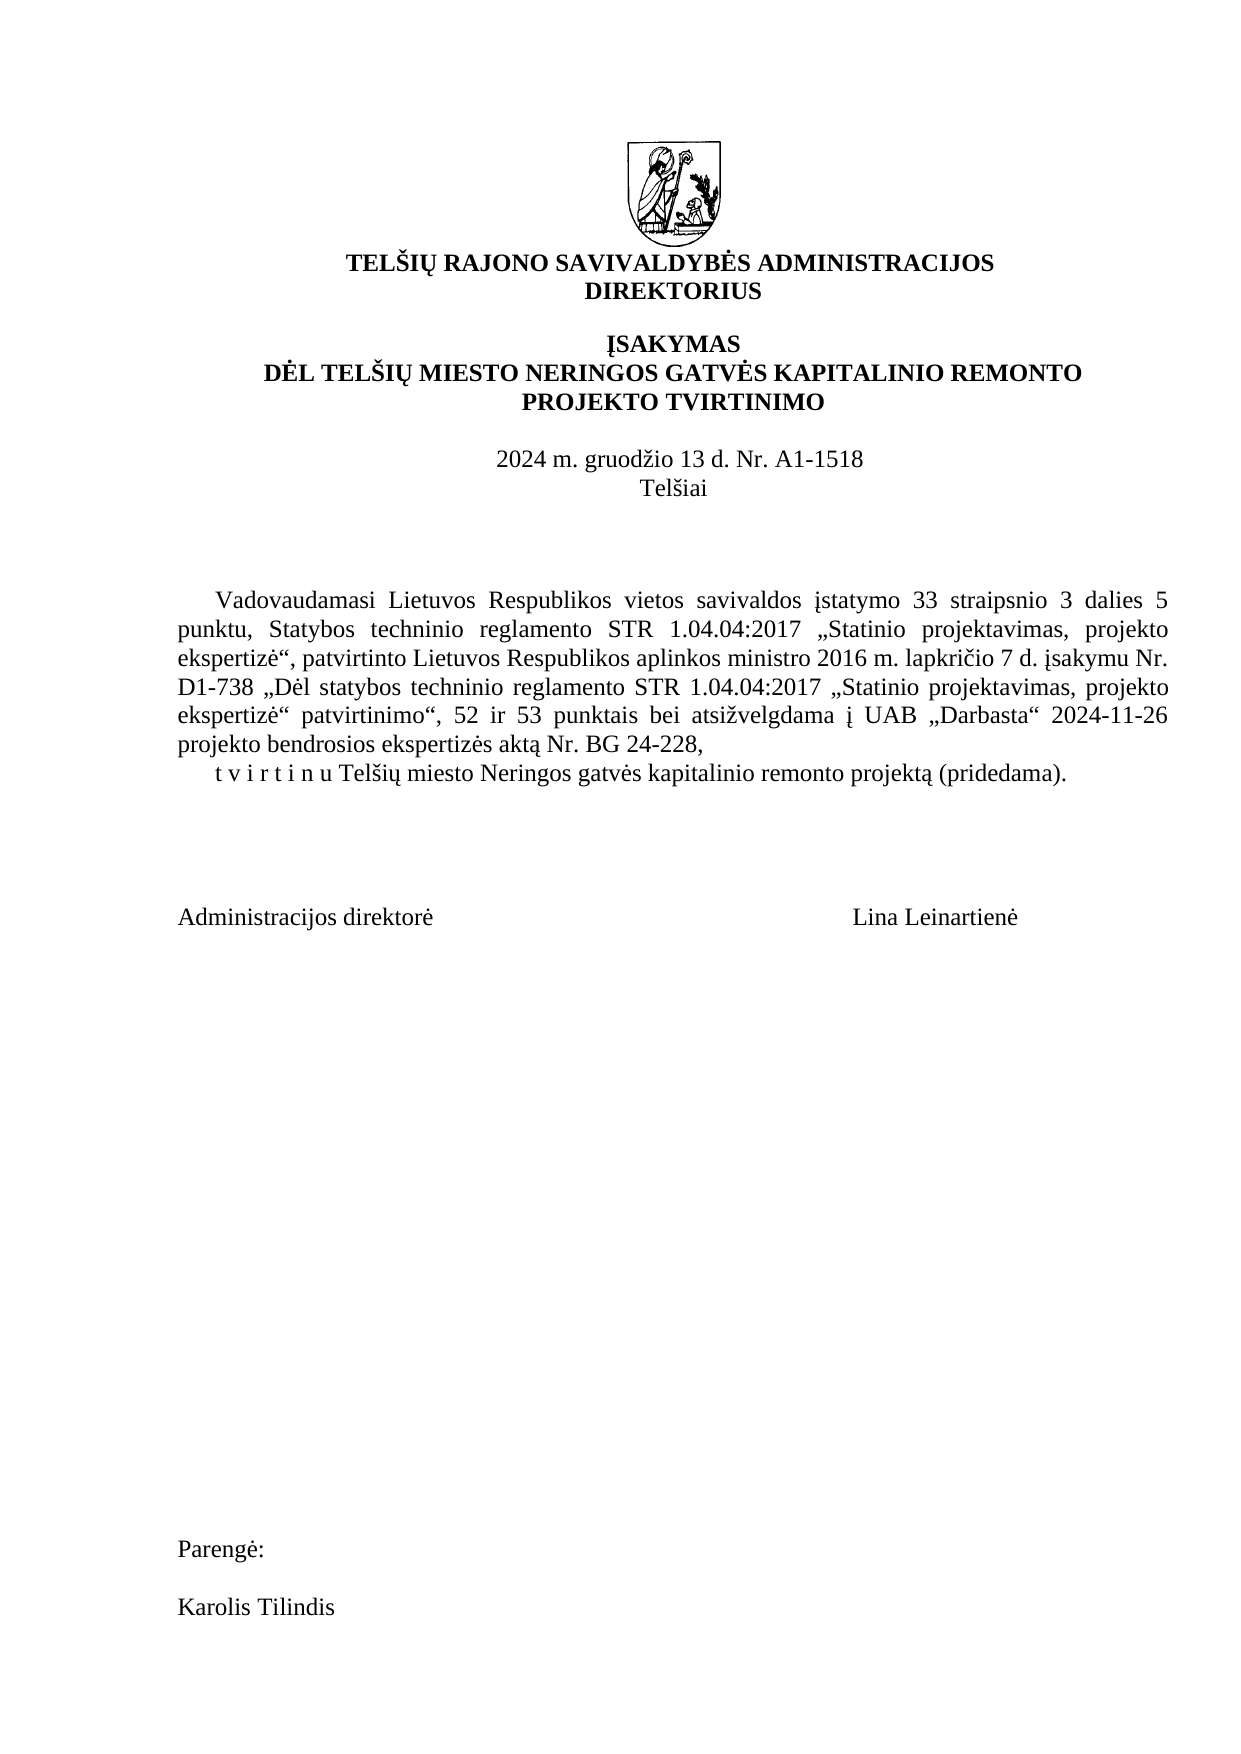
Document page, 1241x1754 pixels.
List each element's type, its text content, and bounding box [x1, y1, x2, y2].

text t v i r t i n u Telšių miesto Neringos gatvės kapitalinio remonto projektą (pridedama). [177, 758, 1169, 787]
table_cell Telšiai [186, 473, 1161, 531]
table_cell 2024 m. gruodžio 13 d. Nr. A1-1518 [186, 444, 1161, 473]
table_cell ĮSAKYMAS [186, 329, 1161, 358]
table_header TELŠIŲ RAJONO SAVIVALDYBĖS ADMINISTRACIJOS DIREKTORIUS [186, 30, 1161, 329]
table_cell [186, 416, 1161, 444]
text Vadovaudamasi Lietuvos Respublikos vietos savivaldos įstatymo 33 straipsnio 3 dalies 5 punktu, Statybos techninio reglamento STR 1.04.04:2017 „Statinio projektavimas, projekto ekspertizė“, patvirtinto Lietuvos Respublikos aplinkos ministro 2016 m. lapkričio 7 d. įsakymu Nr. D1-738 „Dėl statybos techninio reglamento STR 1.04.04:2017 „Statinio projektavimas, projekto ekspertizė“ patvirtinimo“, 52 ir 53 punktais bei atsižvelgdama į UAB „Darbasta“ 2024-11-26 projekto bendrosios ekspertizės aktą Nr. BG 24-228, [177, 586, 1169, 758]
table_cell DĖL Telšių MIESTO NERINGOS GATVĖS KAPITALINIO REMONTO PROjekto tvirtinimo [186, 358, 1161, 416]
text Parengė: [177, 1534, 1169, 1563]
text Karolis Tilindis [177, 1592, 1169, 1621]
text Administracijos direktorė Lina Leinartienė [177, 902, 1169, 931]
